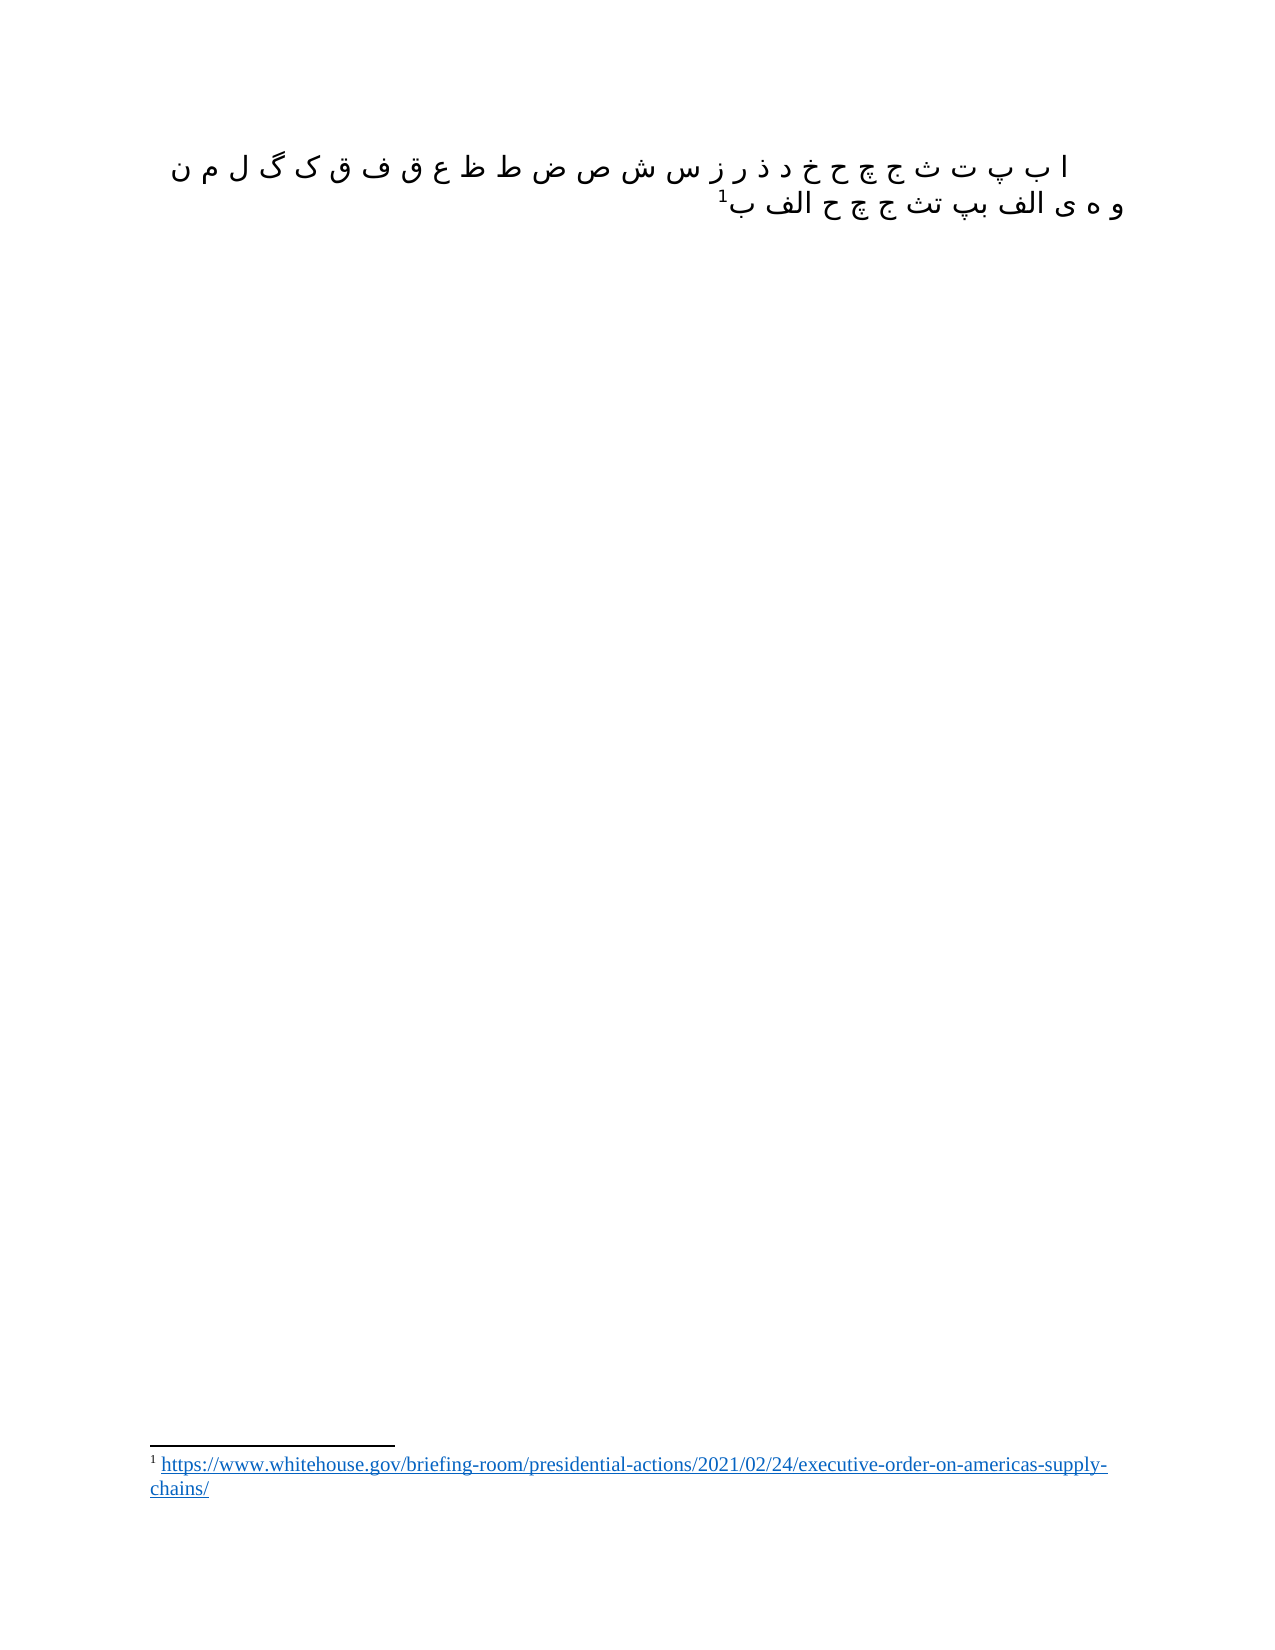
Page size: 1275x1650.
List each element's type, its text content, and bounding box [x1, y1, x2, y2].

text https://www.whitehouse.gov/briefing-room/presidential-actions/2021/02/24/executive-order-on-americas-supply-chains/ [150, 1452, 1125, 1500]
text ا ب پ ت ث ج چ ح خ د ذ ر ز س ش ص ض ط ظ ع ق ف ق ک گ ل م ن و ه ی الف بپ تث ج چ ح الف ب [150, 150, 1125, 221]
